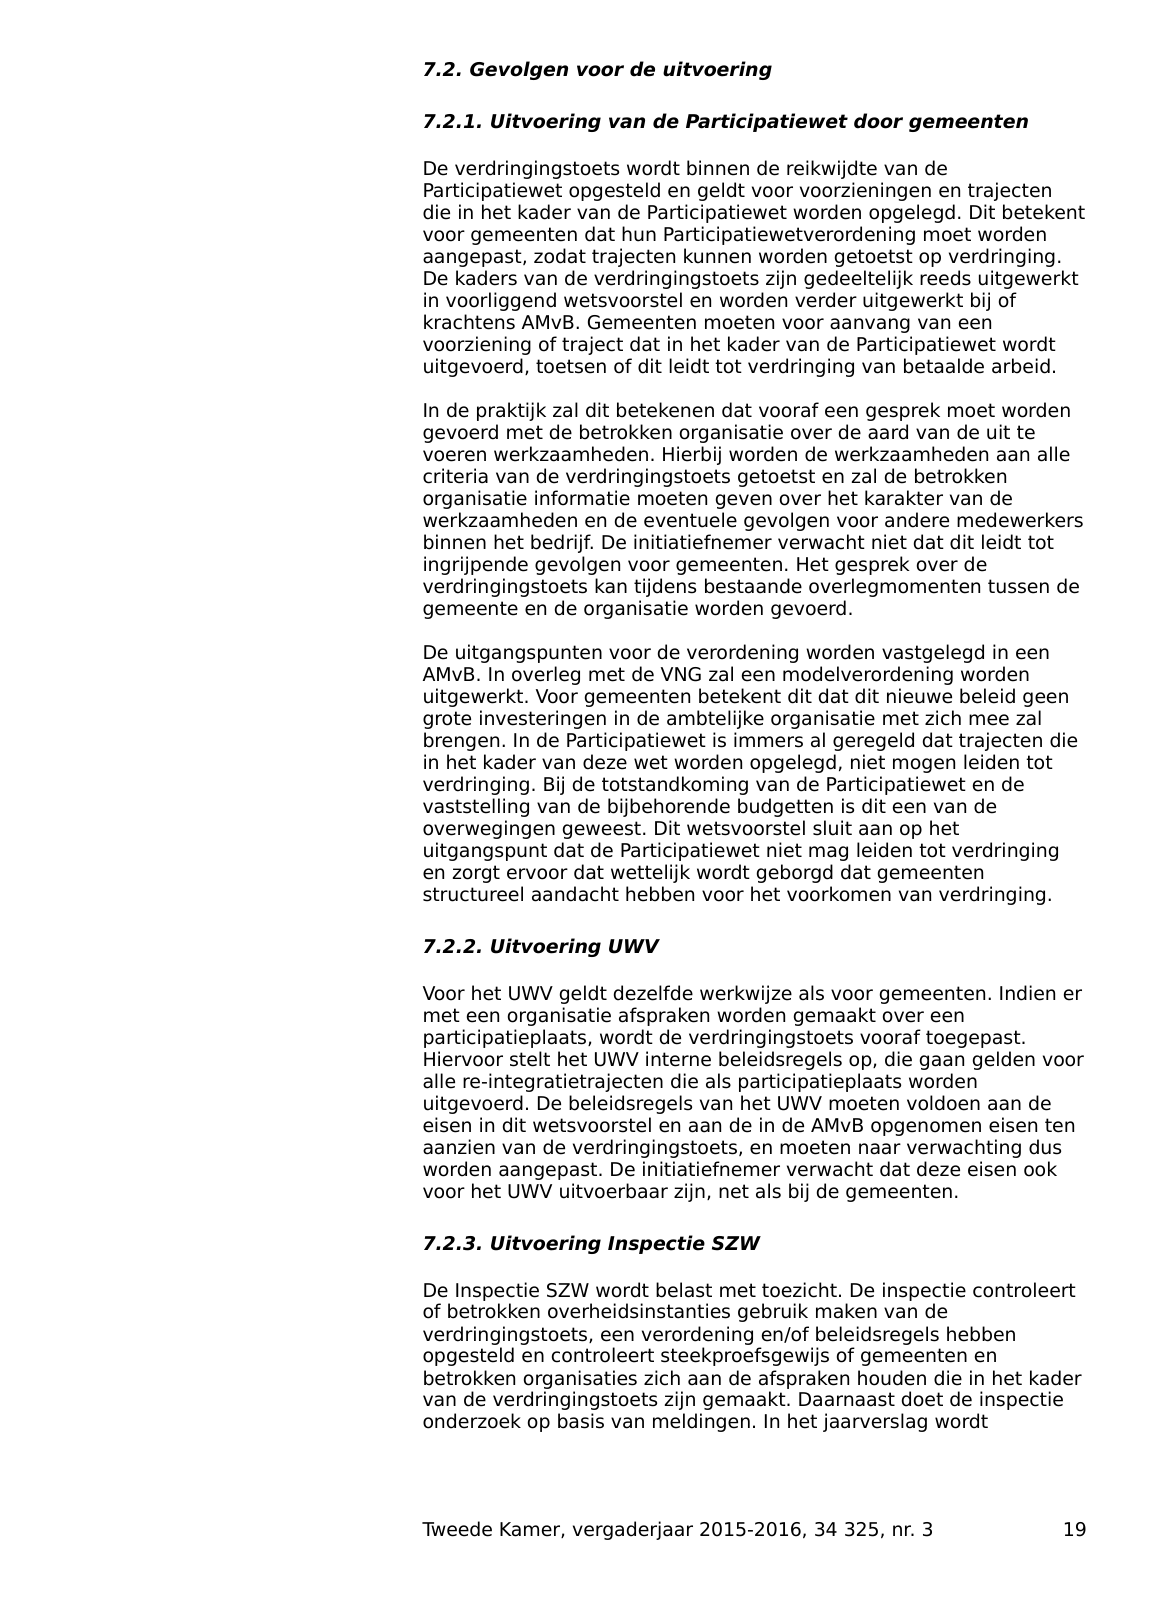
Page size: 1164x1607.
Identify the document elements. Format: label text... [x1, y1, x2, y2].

text De uitgangspunten voor de verordening worden vastgelegd in een AMvB. In overleg met de VNG zal een modelverordening worden uitgewerkt. Voor gemeenten betekent dit dat dit nieuwe beleid geen grote investeringen in de ambtelijke organisatie met zich mee zal brengen. In de Participatiewet is immers al geregeld dat trajecten die in het kader van deze wet worden opgelegd, niet mogen leiden tot verdringing. Bij de totstandkoming van de Participatiewet en de vaststelling van de bijbehorende budgetten is dit een van de overwegingen geweest. Dit wetsvoorstel sluit aan op het uitgangspunt dat de Participatiewet niet mag leiden tot verdringing en zorgt ervoor dat wettelijk wordt geborgd dat gemeenten structureel aandacht hebben voor het voorkomen van verdringing. [422, 642, 1087, 906]
text De Inspectie SZW wordt belast met toezicht. De inspectie controleert of betrokken overheidsinstanties gebruik maken van de verdringingstoets, een verordening en/of beleidsregels hebben opgesteld en controleert steekproefsgewijs of gemeenten en betrokken organisaties zich aan de afspraken houden die in het kader van de verdringingstoets zijn gemaakt. Daarnaast doet de inspectie onderzoek op basis van meldingen. In het jaarverslag wordt [422, 1279, 1087, 1433]
text In de praktijk zal dit betekenen dat vooraf een gesprek moet worden gevoerd met de betrokken organisatie over de aard van de uit te voeren werkzaamheden. Hierbij worden de werkzaamheden aan alle criteria van de verdringingstoets getoetst en zal de betrokken organisatie informatie moeten geven over het karakter van de werkzaamheden en de eventuele gevolgen voor andere medewerkers binnen het bedrijf. De initiatiefnemer verwacht niet dat dit leidt tot ingrijpende gevolgen voor gemeenten. Het gesprek over de verdringingstoets kan tijdens bestaande overlegmomenten tussen de gemeente en de organisatie worden gevoerd. [422, 400, 1087, 620]
subtitle 7.2.1. Uitvoering van de Participatiewet door gemeenten [422, 111, 1087, 133]
subtitle 7.2.2. Uitvoering UWV [422, 936, 1087, 958]
subtitle 7.2. Gevolgen voor de uitvoering [422, 59, 1087, 81]
subtitle 7.2.3. Uitvoering Inspectie SZW [422, 1232, 1087, 1254]
text De verdringingstoets wordt binnen de reikwijdte van de Participatiewet opgesteld en geldt voor voorzieningen en trajecten die in het kader van de Participatiewet worden opgelegd. Dit betekent voor gemeenten dat hun Participatiewetverordening moet worden aangepast, zodat trajecten kunnen worden getoetst op verdringing. De kaders van de verdringingstoets zijn gedeeltelijk reeds uitgewerkt in voorliggend wetsvoorstel en worden verder uitgewerkt bij of krachtens AMvB. Gemeenten moeten voor aanvang van een voorziening of traject dat in het kader van de Participatiewet wordt uitgevoerd, toetsen of dit leidt tot verdringing van betaalde arbeid. [422, 158, 1087, 378]
text Voor het UWV geldt dezelfde werkwijze als voor gemeenten. Indien er met een organisatie afspraken worden gemaakt over een participatieplaats, wordt de verdringingstoets vooraf toegepast. Hiervoor stelt het UWV interne beleidsregels op, die gaan gelden voor alle re-integratietrajecten die als participatieplaats worden uitgevoerd. De beleidsregels van het UWV moeten voldoen aan de eisen in dit wetsvoorstel en aan de in de AMvB opgenomen eisen ten aanzien van de verdringingstoets, en moeten naar verwachting dus worden aangepast. De initiatiefnemer verwacht dat deze eisen ook voor het UWV uitvoerbaar zijn, net als bij de gemeenten. [422, 983, 1087, 1202]
